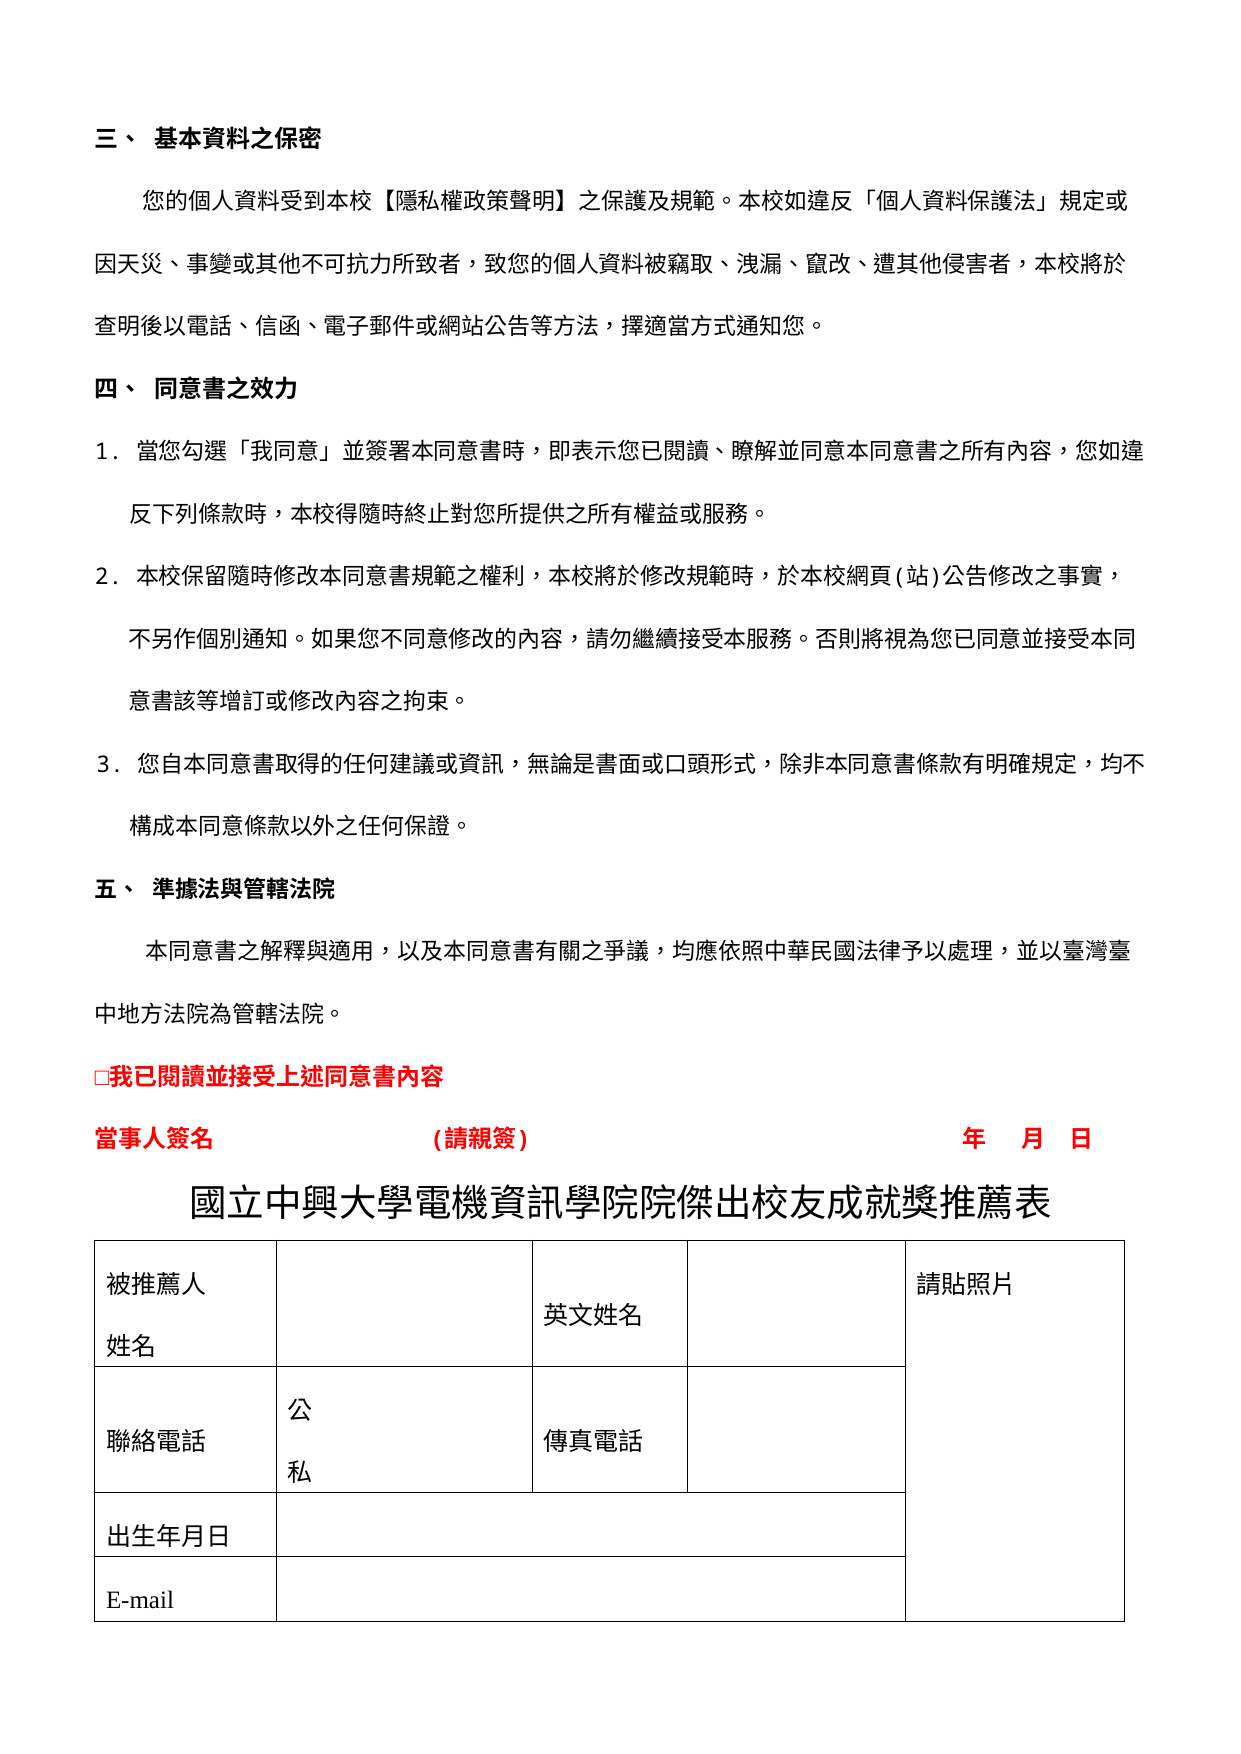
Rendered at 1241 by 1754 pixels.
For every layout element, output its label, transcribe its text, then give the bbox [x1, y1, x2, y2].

text 3. 您自本同意書取得的任何建議或資訊，無論是書面或口頭形式，除非本同意書條款有明確規定，均不構成本同意條款以外之任何保證。 [96, 721, 1146, 846]
text 國立中興大學電機資訊學院院傑出校友成就獎推薦表 [94, 1158, 1146, 1221]
table_cell E-mail [95, 1557, 276, 1621]
table_cell [277, 1493, 905, 1556]
table_header 請貼照片 [906, 1241, 1124, 1621]
table_header [688, 1241, 905, 1366]
table_header 被推薦人 姓名 [95, 1241, 276, 1366]
text 2. 本校保留隨時修改本同意書規範之權利，本校將於修改規範時，於本校網頁(站)公告修改之事實，不另作個別通知。如果您不同意修改的內容，請勿繼續接受本服務。否則將視為您已同意並接受本同意書該等增訂或修改內容之拘束。 [94, 533, 1146, 721]
table_cell [688, 1367, 905, 1492]
text 1. 當您勾選「我同意」並簽署本同意書時，即表示您已閱讀、瞭解並同意本同意書之所有內容，您如違反下列條款時，本校得隨時終止對您所提供之所有權益或服務。 [94, 408, 1146, 533]
table_cell 聯絡電話 [95, 1367, 276, 1492]
text 本同意書之解釋與適用，以及本同意書有關之爭議，均應依照中華民國法律予以處理，並以臺灣臺中地方法院為管轄法院。 [94, 908, 1146, 1033]
table_header [277, 1241, 532, 1366]
table_cell [277, 1557, 905, 1621]
table_cell 公 私 [277, 1367, 532, 1492]
table_header 英文姓名 [533, 1241, 687, 1366]
text 五、 準據法與管轄法院 [94, 846, 1146, 908]
text 四、 同意書之效力 [94, 346, 1146, 408]
text □我已閱讀並接受上述同意書內容 [94, 1033, 1146, 1096]
text 當事人簽名 (請親簽) 年 月 日 [94, 1096, 1146, 1158]
table_cell 出生年月日 [95, 1493, 276, 1556]
text 三、 基本資料之保密 [94, 96, 1146, 158]
text 您的個人資料受到本校【隱私權政策聲明】之保護及規範。本校如違反「個人資料保護法」規定或因天災、事變或其他不可抗力所致者，致您的個人資料被竊取、洩漏、竄改、遭其他侵害者，本校將於查明後以電話、信函、電子郵件或網站公告等方法，擇適當方式通知您。 [94, 158, 1146, 346]
table_cell 傳真電話 [533, 1367, 687, 1492]
